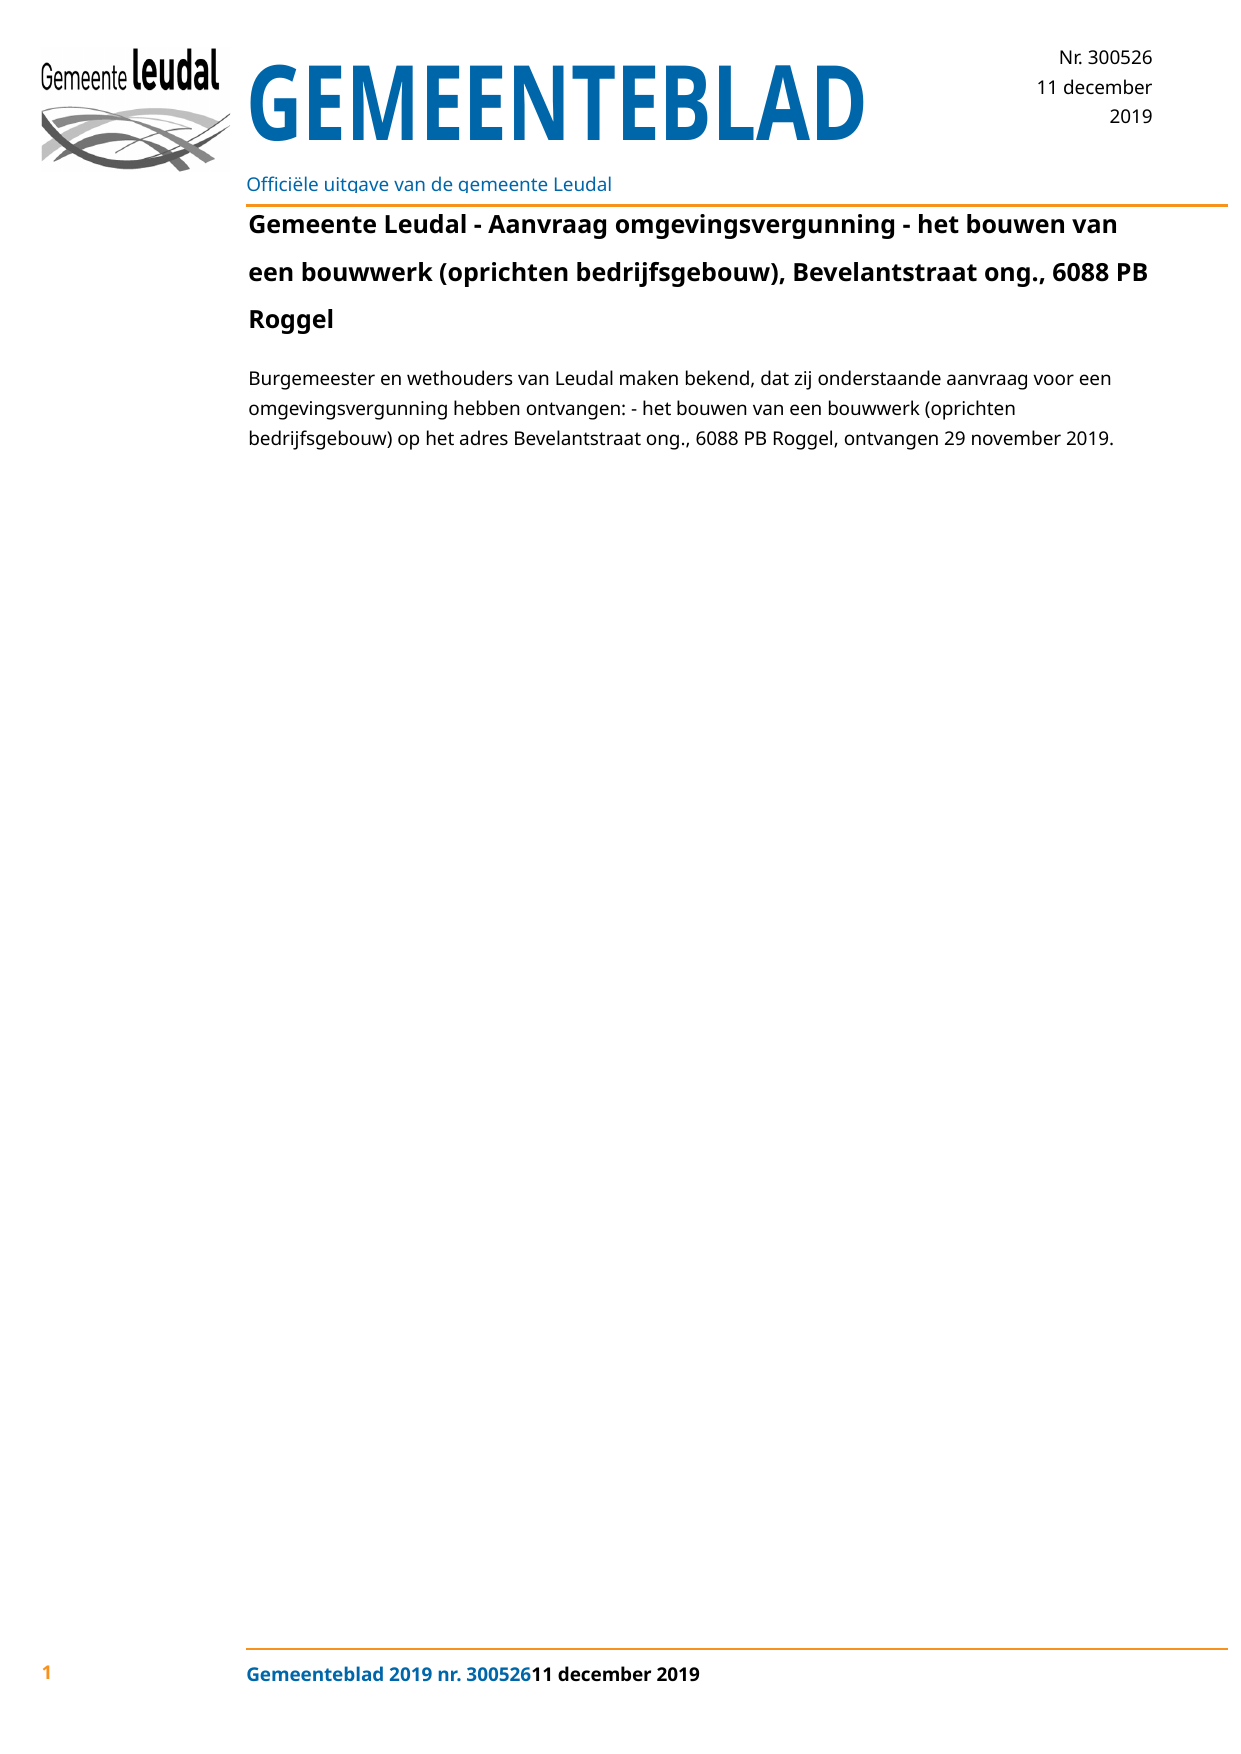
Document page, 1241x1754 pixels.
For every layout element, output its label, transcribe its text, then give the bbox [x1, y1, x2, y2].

picture [41, 47, 231, 172]
text Burgemeester en wethouders van Leudal maken bekend, dat zij onderstaande aanvraag voor een omgevingsvergunning hebben ontvangen: - het bouwen van een bouwwerk (oprichten bedrijfsgebouw) op het adres Bevelantstraat ong., 6088 PB Roggel, ontvangen 29 november 2019. [248, 366, 1152, 450]
text Gemeente Leudal - Aanvraag omgevingsvergunning - het bouwen van een bouwwerk (oprichten bedrijfsgebouw), Bevelantstraat ong., 6088 PB Roggel [248, 207, 1152, 336]
